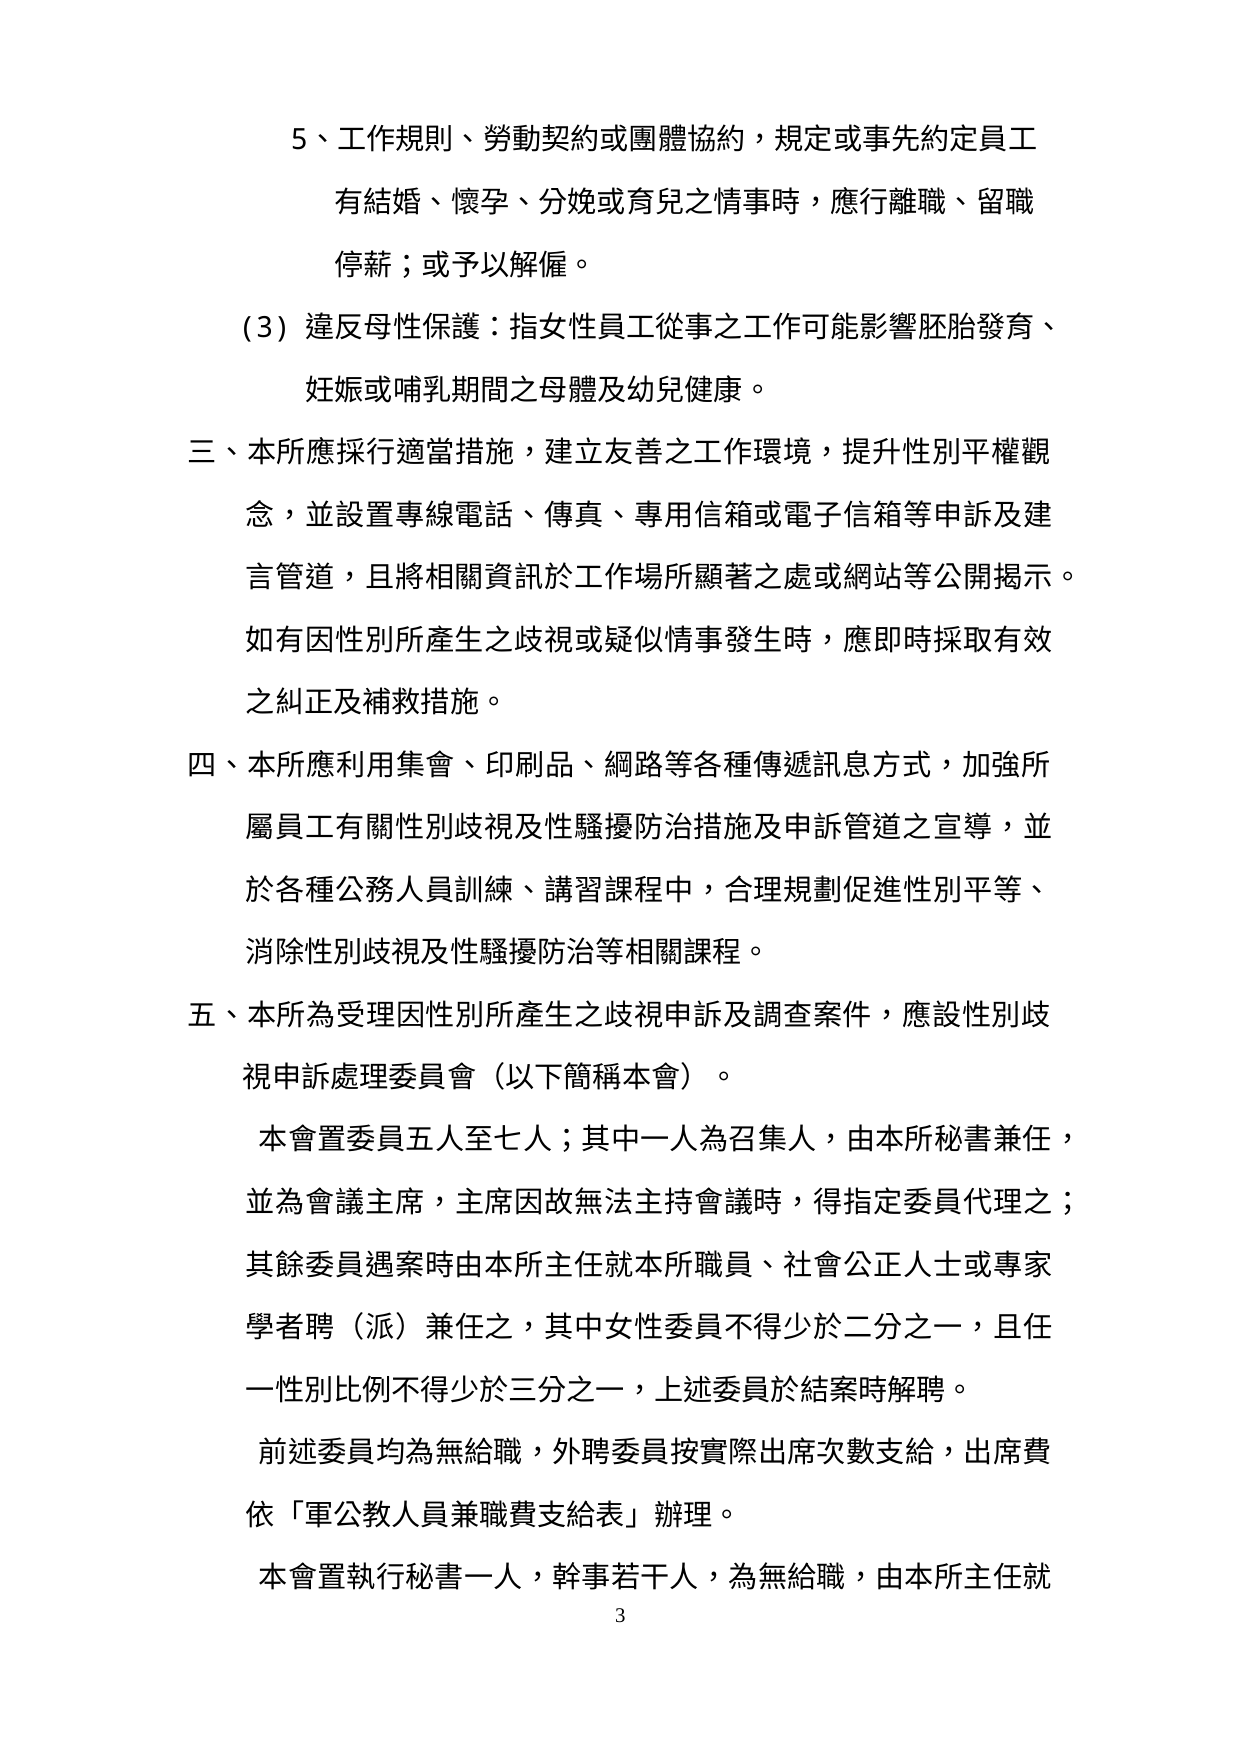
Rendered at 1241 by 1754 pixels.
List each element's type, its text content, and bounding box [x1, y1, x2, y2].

text 本會置委員五人至七人；其中一人為召集人，由本所秘書兼任，並為會議主席，主席因故無法主持會議時，得指定委員代理之；其餘委員遇案時由本所主任就本所職員、社會公正人士或專家學者聘（派）兼任之，其中女性委員不得少於二分之一，且任一性別比例不得少於三分之一，上述委員於結案時解聘。 [187, 1096, 1053, 1408]
text 四、本所應利用集會、印刷品、綱路等各種傳遞訊息方式，加強所屬員工有關性別歧視及性騷擾防治措施及申訴管道之宣導，並於各種公務人員訓練、講習課程中，合理規劃促進性別平等、消除性別歧視及性騷擾防治等相關課程。 [187, 721, 1053, 971]
text 五、本所為受理因性別所產生之歧視申訴及調查案件，應設性別歧視申訴處理委員會（以下簡稱本會）。 [187, 971, 1053, 1096]
list 違反母性保護：指女性員工從事之工作可能影響胚胎發育、妊娠或哺乳期間之母體及幼兒健康。 [238, 283, 1053, 408]
text 5、工作規則、勞動契約或團體協約，規定或事先約定員工有結婚、懷孕、分娩或育兒之情事時，應行離職、留職停薪；或予以解僱。 [290, 96, 1053, 283]
text 前述委員均為無給職，外聘委員按實際出席次數支給，出席費依「軍公教人員兼職費支給表」辦理。 [187, 1408, 1053, 1533]
text 三、本所應採行適當措施，建立友善之工作環境，提升性別平權觀念，並設置專線電話、傳真、專用信箱或電子信箱等申訴及建言管道，且將相關資訊於工作場所顯著之處或網站等公開揭示。如有因性別所產生之歧視或疑似情事發生時，應即時採取有效之糾正及補救措施。 [187, 408, 1053, 721]
text 本會置執行秘書一人，幹事若干人，為無給職，由本所主任就 [187, 1533, 1053, 1596]
